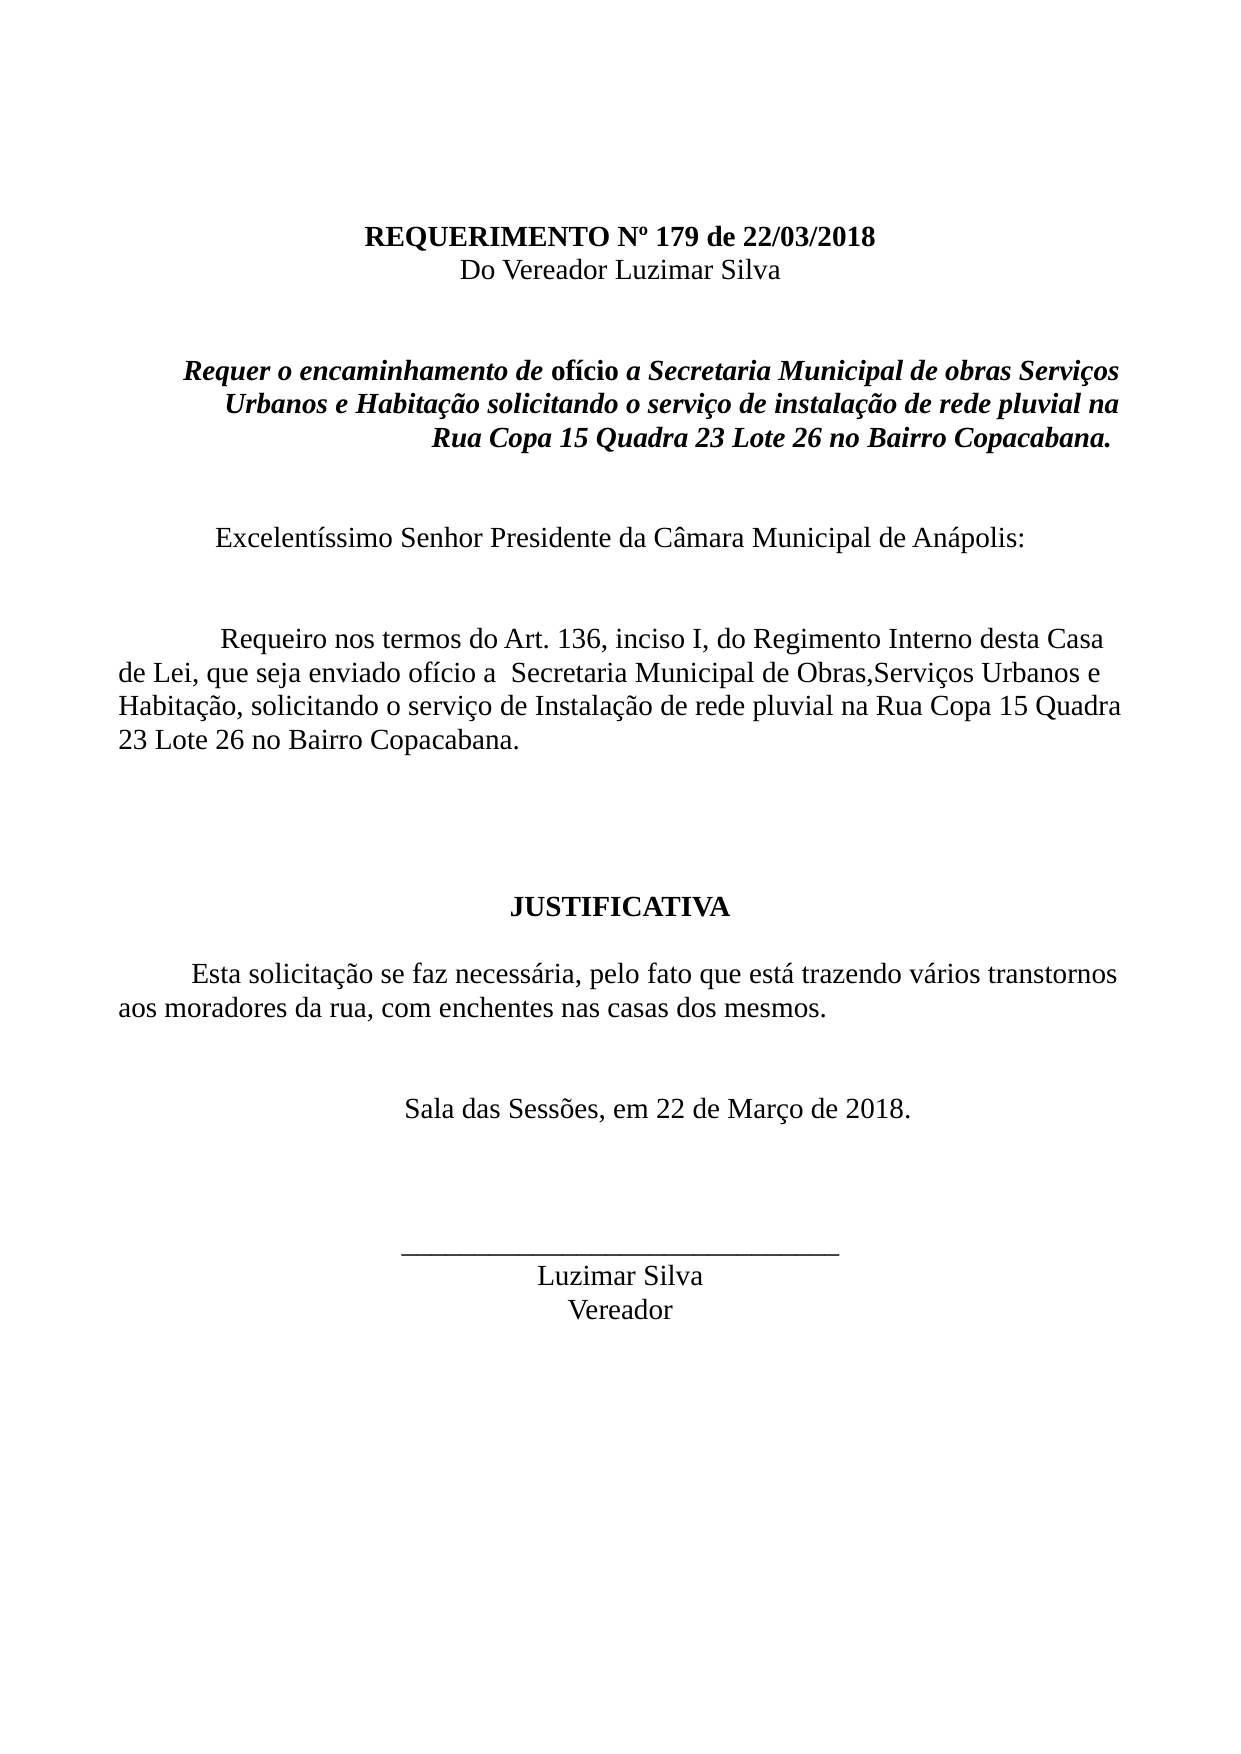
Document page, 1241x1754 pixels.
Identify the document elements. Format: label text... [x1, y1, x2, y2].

text Do Vereador Luzimar Silva [118, 252, 1122, 286]
text Requeiro nos termos do Art. 136, inciso I, do Regimento Interno desta Casa [118, 621, 1122, 655]
text REQUERIMENTO Nº 179 de 22/03/2018 [118, 219, 1122, 252]
text Vereador [118, 1292, 1122, 1326]
text JUSTIFICATIVA [118, 889, 1122, 923]
text Luzimar Silva [118, 1258, 1122, 1292]
text de Lei, que seja enviado ofício a Secretaria Municipal de Obras,Serviços Urbanos e Habitação, solicitando o serviço de Instalação de rede pluvial na Rua Copa 15 Quadra 23 Lote 26 no Bairro Copacabana. [118, 655, 1122, 755]
text Requer o encaminhamento de ofício a Secretaria Municipal de obras Serviços Urbanos e Habitação solicitando o serviço de instalação de rede pluvial na [118, 353, 1122, 420]
list Sala das Sessões, em 22 de Março de 2018. [156, 1091, 1122, 1124]
text Rua Copa 15 Quadra 23 Lote 26 no Bairro Copacabana. [118, 420, 1122, 453]
text Esta solicitação se faz necessária, pelo fato que está trazendo vários transtornos aos moradores da rua, com enchentes nas casas dos mesmos. [118, 957, 1122, 1024]
text ______________________________ [118, 1225, 1122, 1258]
text Excelentíssimo Senhor Presidente da Câmara Municipal de Anápolis: [118, 521, 1122, 554]
